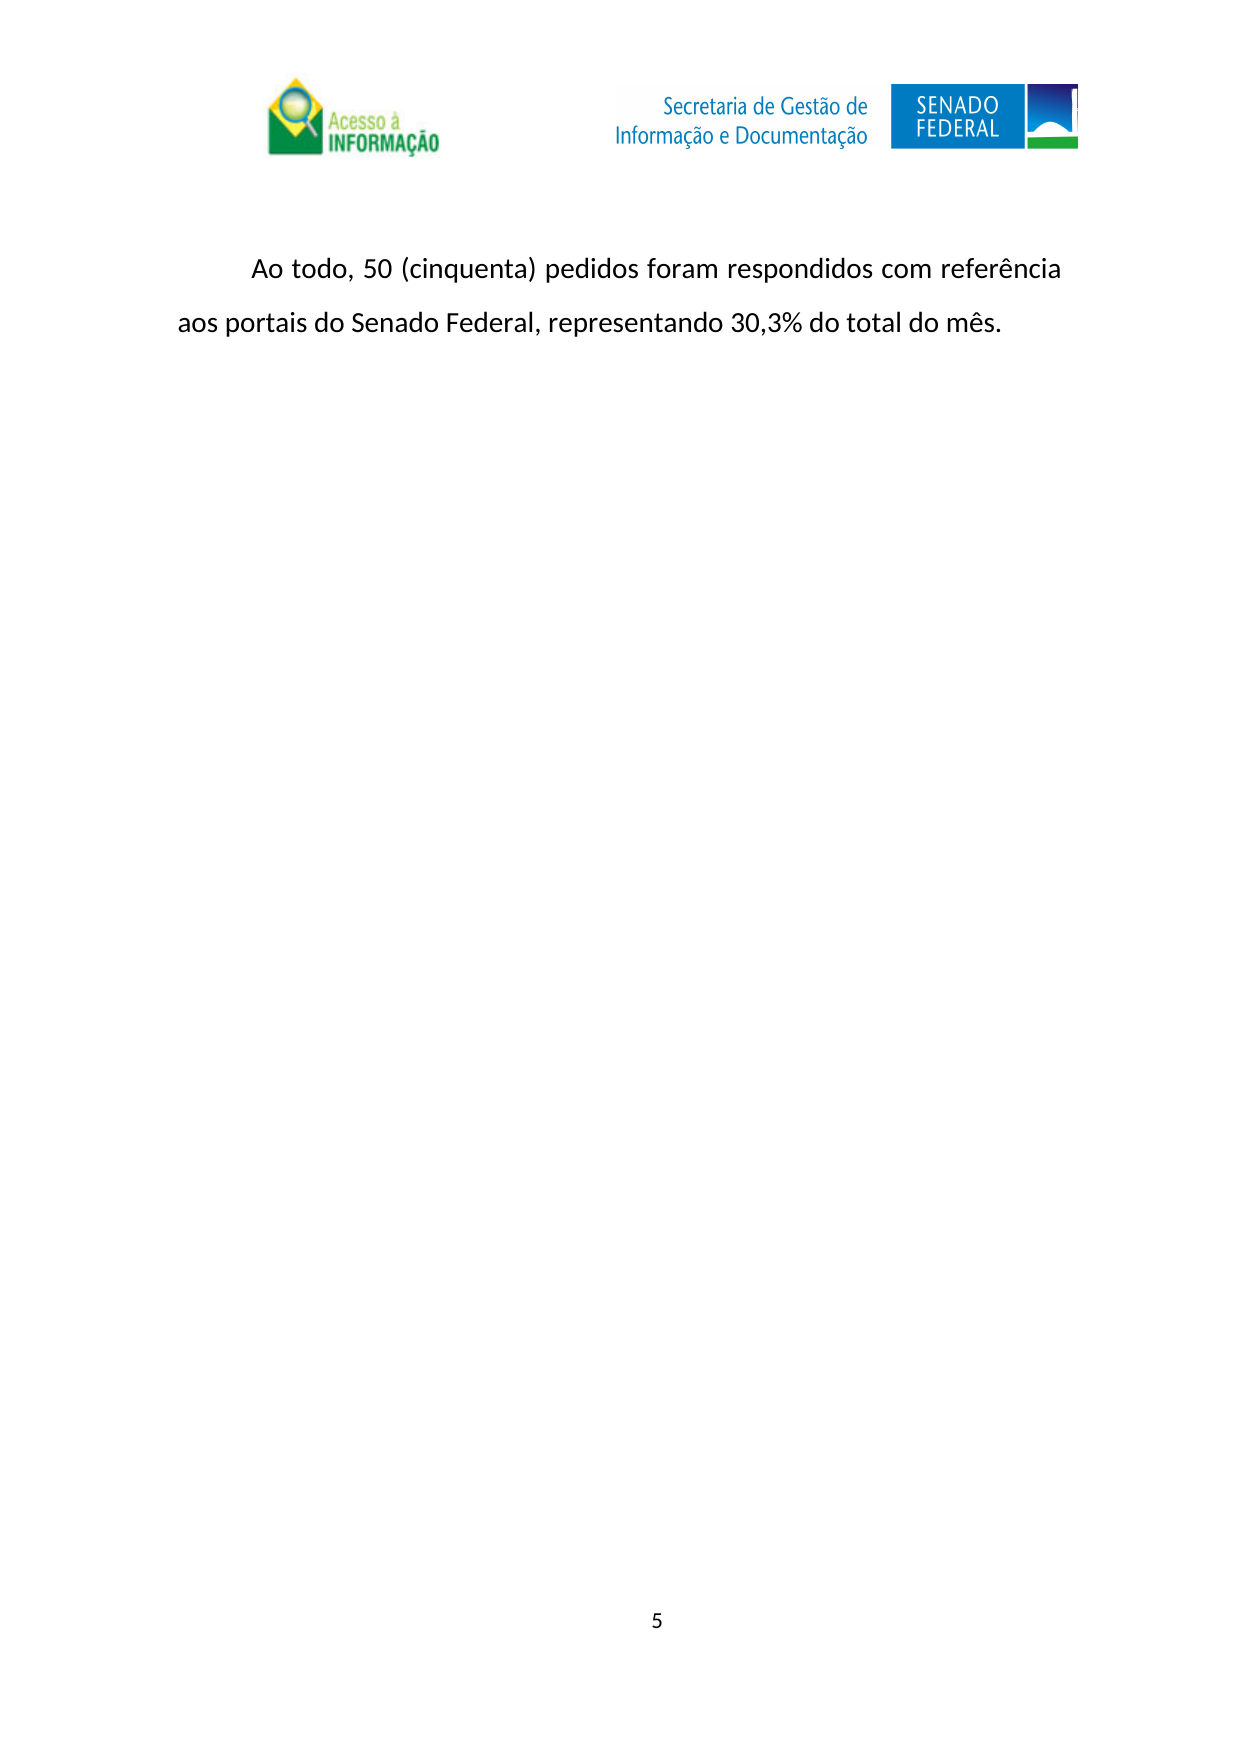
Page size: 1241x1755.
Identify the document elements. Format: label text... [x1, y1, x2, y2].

text Ao todo, 50 (cinquenta) pedidos foram respondidos com referência aos portais do Senado Federal, representando 30,3% do total do mês. [177, 250, 1063, 339]
